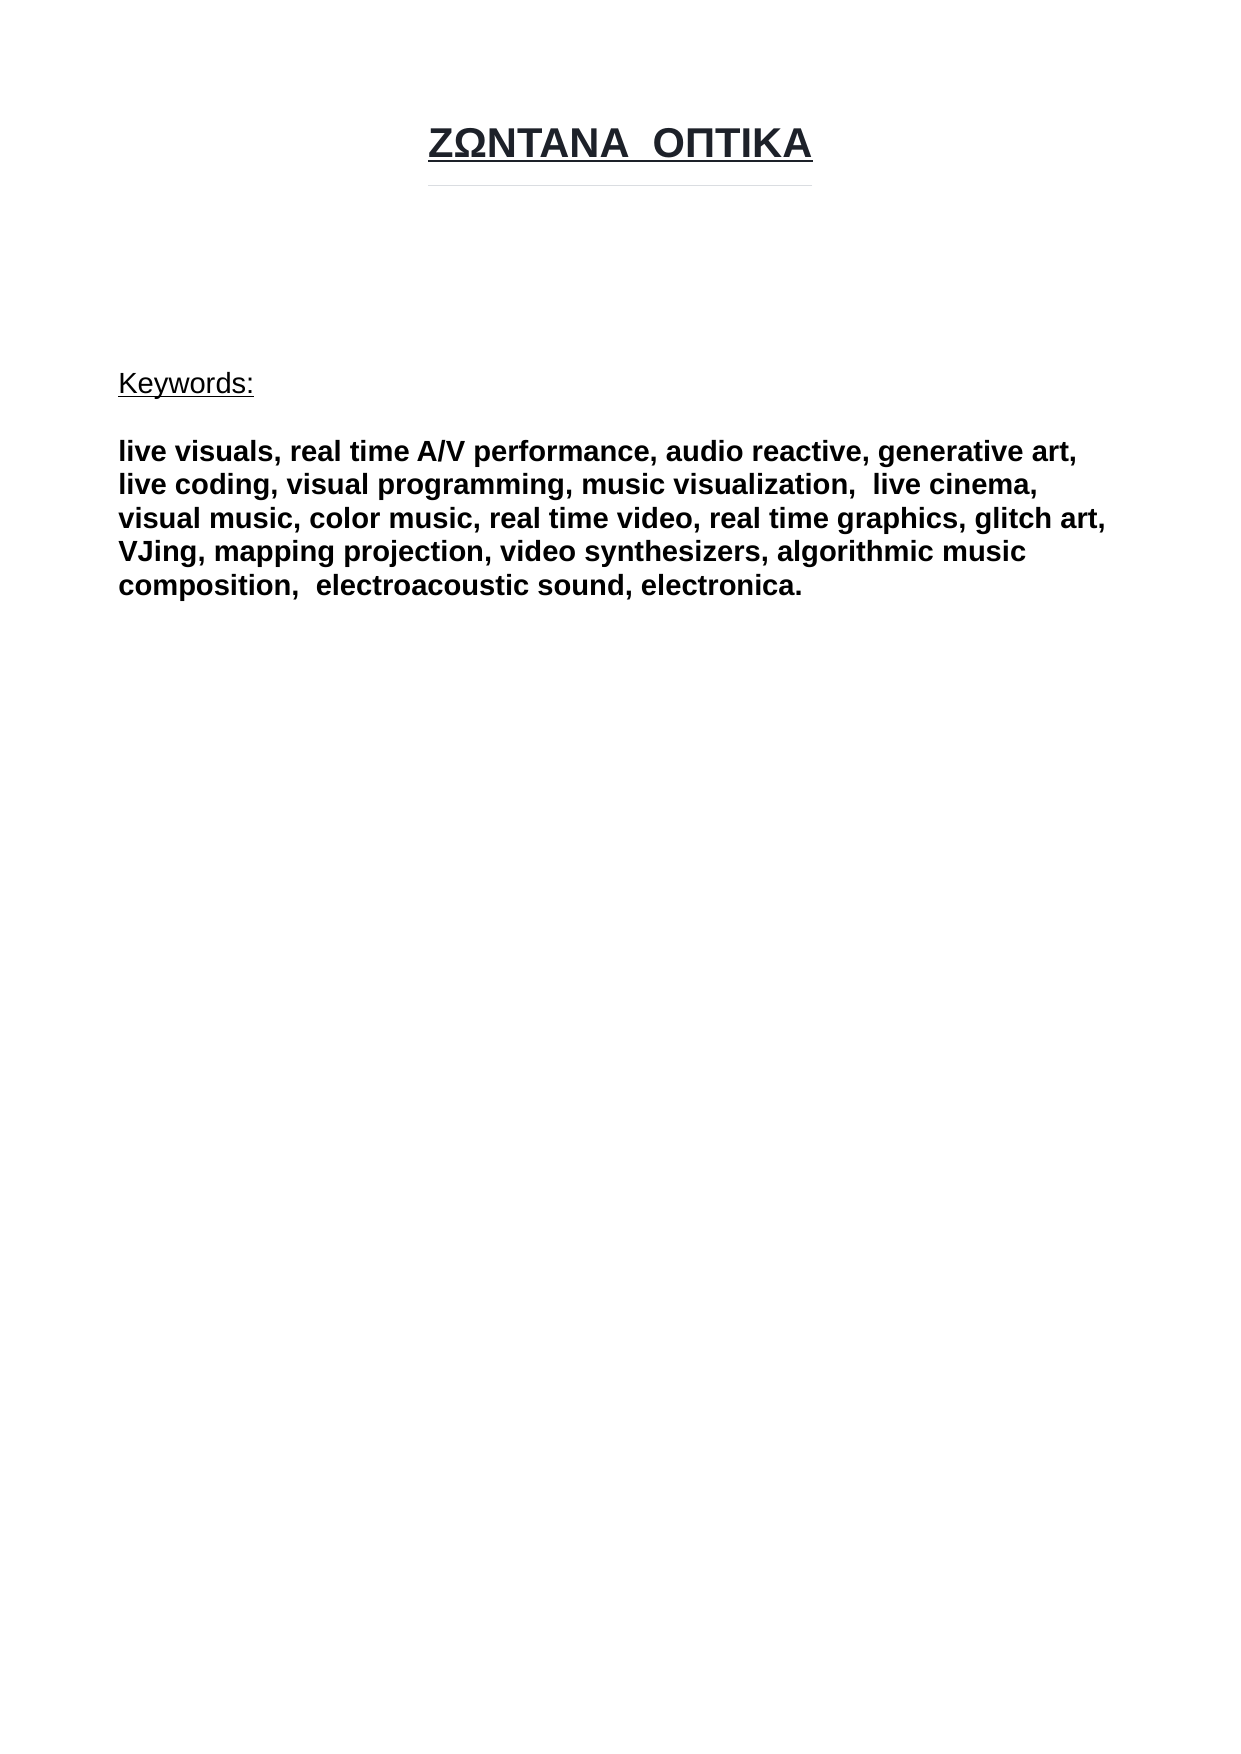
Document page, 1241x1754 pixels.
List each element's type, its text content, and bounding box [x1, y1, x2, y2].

text live visuals, real time A/V performance, audio reactive, generative art, live coding, visual programming, music visualization, live cinema, visual music, color music, real time video, real time graphics, glitch art, VJing, mapping projection, video synthesizers, algorithmic music composition, electroacoustic sound, electronica. [118, 434, 1122, 601]
text ΖΩΝΤΑΝΑ ΟΠΤΙΚΑ [118, 118, 1122, 185]
text Keywords: [118, 367, 1122, 400]
